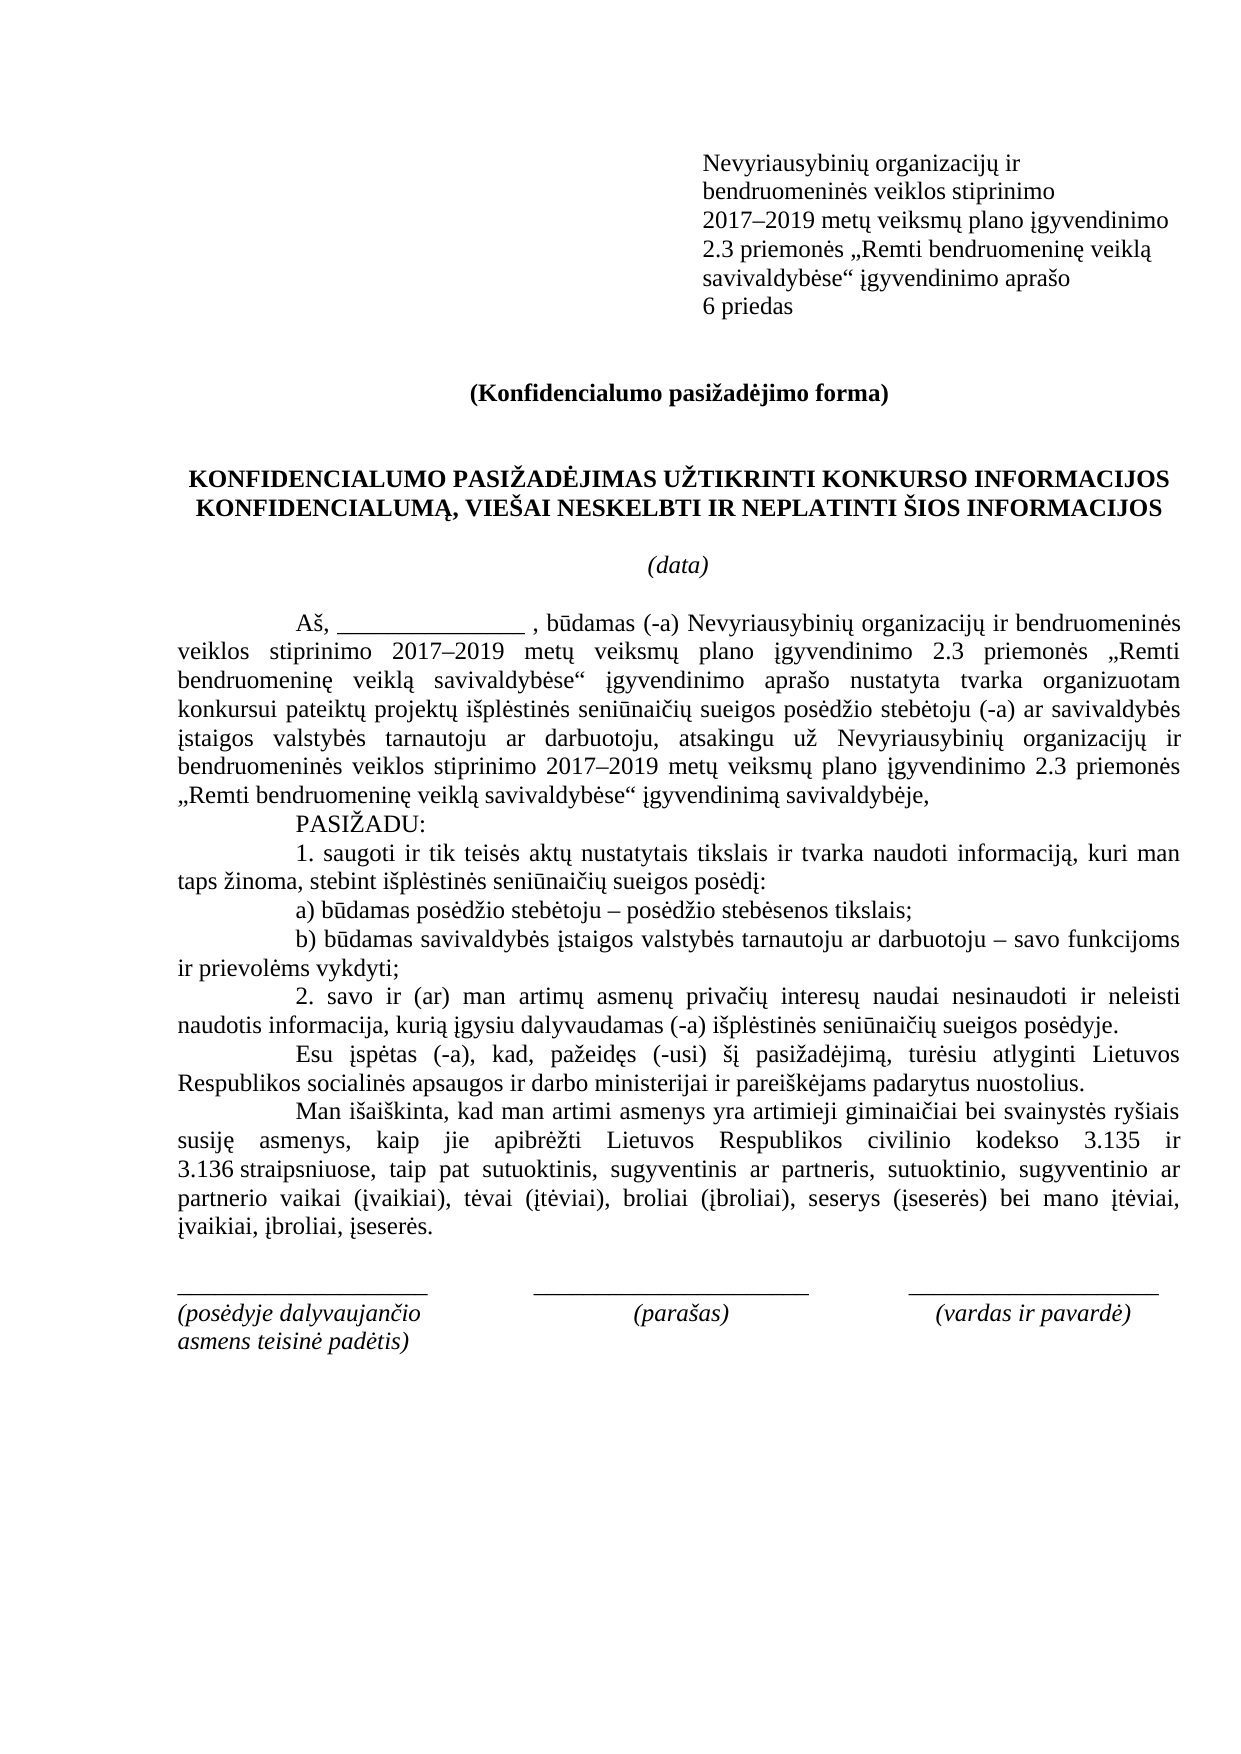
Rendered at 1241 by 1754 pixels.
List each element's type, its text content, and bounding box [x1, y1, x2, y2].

text (posėdyje dalyvaujančio (parašas) (vardas ir pavardė) [177, 1298, 1181, 1326]
text Man išaiškinta, kad man artimi asmenys yra artimieji giminaičiai bei svainystės ryšiais susiję asmenys, kaip jie apibrėžti Lietuvos Respublikos civilinio kodekso 3.135 ir 3.136 straipsniuose, taip pat sutuoktinis, sugyventinis ar partneris, sutuoktinio, sugyventinio ar partnerio vaikai (įvaikiai), tėvai (įtėviai), broliai (įbroliai), seserys (įseserės) bei mano įtėviai, įvaikiai, įbroliai, įseserės. [177, 1096, 1181, 1240]
text asmens teisinė padėtis) [177, 1326, 1181, 1355]
text a) būdamas posėdžio stebėtoju – posėdžio stebėsenos tikslais; [177, 895, 1181, 924]
text 6 priedas [702, 291, 1181, 320]
text Nevyriausybinių organizacijų ir bendruomeninės veiklos stiprinimo [702, 148, 1181, 205]
text (Konfidencialumo pasižadėjimo forma) [177, 378, 1181, 406]
text 2017–2019 metų veiksmų plano įgyvendinimo 2.3 priemonės „Remti bendruomeninę veiklą savivaldybėse“ įgyvendinimo aprašo [702, 205, 1181, 291]
text (data) [177, 550, 1181, 579]
text 1. saugoti ir tik teisės aktų nustatytais tikslais ir tvarka naudoti informaciją, kuri man taps žinoma, stebint išplėstinės seniūnaičių sueigos posėdį: [177, 838, 1181, 895]
text b) būdamas savivaldybės įstaigos valstybės tarnautoju ar darbuotoju – savo funkcijoms ir prievolėms vykdyti; [177, 924, 1181, 981]
text KONFIDENCIALUMO PASIŽADĖJIMAS UŽTIKRINTI KONKURSO INFORMACIJOS KONFIDENCIALUMĄ, VIEŠAI NESKELBTI IR NEPLATINTI ŠIOS INFORMACIJOS [177, 464, 1181, 521]
text Esu įspėtas (-a), kad, pažeidęs (-usi) šį pasižadėjimą, turėsiu atlyginti Lietuvos Respublikos socialinės apsaugos ir darbo ministerijai ir pareiškėjams padarytus nuostolius. [177, 1039, 1181, 1096]
text 2. savo ir (ar) man artimų asmenų privačių interesų naudai nesinaudoti ir neleisti naudotis informacija, kurią įgysiu dalyvaudamas (-a) išplėstinės seniūnaičių sueigos posėdyje. [177, 981, 1181, 1039]
text Aš, _______________ , būdamas (-a) Nevyriausybinių organizacijų ir bendruomeninės veiklos stiprinimo 2017–2019 metų veiksmų plano įgyvendinimo 2.3 priemonės „Remti bendruomeninę veiklą savivaldybėse“ įgyvendinimo aprašo nustatyta tvarka organizuotam konkursui pateiktų projektų išplėstinės seniūnaičių sueigos posėdžio stebėtoju (-a) ar savivaldybės įstaigos valstybės tarnautoju ar darbuotoju, atsakingu už Nevyriausybinių organizacijų ir bendruomeninės veiklos stiprinimo 2017–2019 metų veiksmų plano įgyvendinimo 2.3 priemonės „Remti bendruomeninę veiklą savivaldybėse“ įgyvendinimą savivaldybėje, [177, 608, 1181, 809]
text ____________________ ______________________ ____________________ [177, 1269, 1181, 1298]
text PASIŽADU: [177, 809, 1181, 838]
